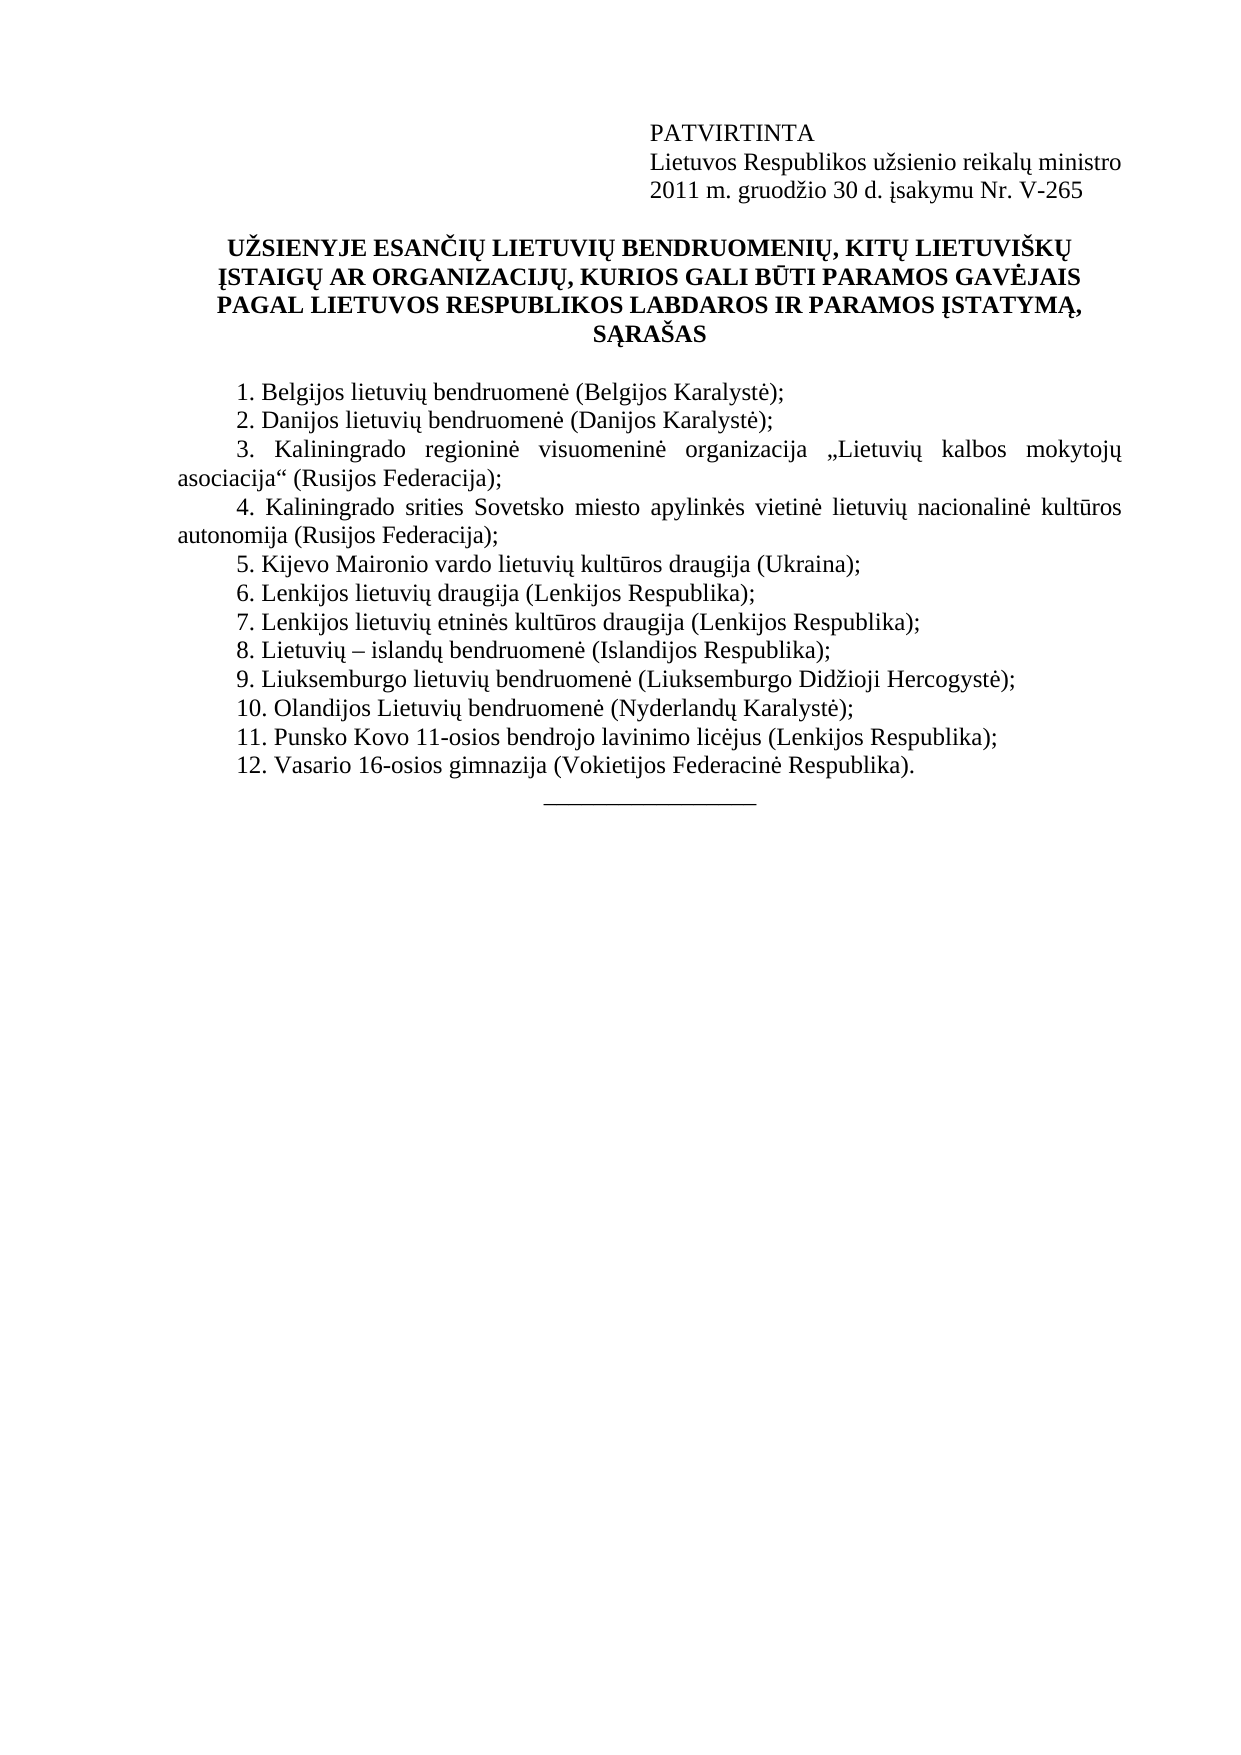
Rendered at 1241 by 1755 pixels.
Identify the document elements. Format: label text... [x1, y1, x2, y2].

text Lietuvos Respublikos užsienio reikalų ministro [649, 147, 1122, 176]
text 3. Kaliningrado regioninė visuomeninė organizacija „Lietuvių kalbos mokytojų asociacija“ (Rusijos Federacija); [177, 434, 1122, 492]
text 5. Kijevo Maironio vardo lietuvių kultūros draugija (Ukraina); [177, 549, 1122, 578]
text UŽSIENYJE ESANČIŲ LIETUVIŲ BENDRUOMENIŲ, KITŲ LIETUVIŠKŲ ĮSTAIGŲ AR ORGANIZACIJŲ, KURIOS GALI BŪTI PARAMOS GAVĖJAIS PAGAL LIETUVOS RESPUBLIKOS LABDAROS IR PARAMOS ĮSTATYMĄ, SĄRAŠAS [177, 233, 1122, 348]
text 9. Liuksemburgo lietuvių bendruomenė (Liuksemburgo Didžioji Hercogystė); [177, 664, 1122, 693]
text 11. Punsko Kovo 11-osios bendrojo lavinimo licėjus (Lenkijos Respublika); [177, 722, 1122, 751]
text 10. Olandijos Lietuvių bendruomenė (Nyderlandų Karalystė); [177, 693, 1122, 722]
text _________________ [177, 779, 1122, 808]
text PATVIRTINTA [649, 118, 1122, 147]
text 2011 m. gruodžio 30 d. įsakymu Nr. V-265 [649, 176, 1122, 204]
text 1. Belgijos lietuvių bendruomenė (Belgijos Karalystė); [177, 377, 1122, 406]
text 12. Vasario 16-osios gimnazija (Vokietijos Federacinė Respublika). [177, 751, 1122, 779]
text 7. Lenkijos lietuvių etninės kultūros draugija (Lenkijos Respublika); [177, 607, 1122, 636]
text 2. Danijos lietuvių bendruomenė (Danijos Karalystė); [177, 406, 1122, 434]
text 6. Lenkijos lietuvių draugija (Lenkijos Respublika); [177, 578, 1122, 607]
text 8. Lietuvių – islandų bendruomenė (Islandijos Respublika); [177, 636, 1122, 664]
text 4. Kaliningrado srities Sovetsko miesto apylinkės vietinė lietuvių nacionalinė kultūros autonomija (Rusijos Federacija); [177, 492, 1122, 549]
